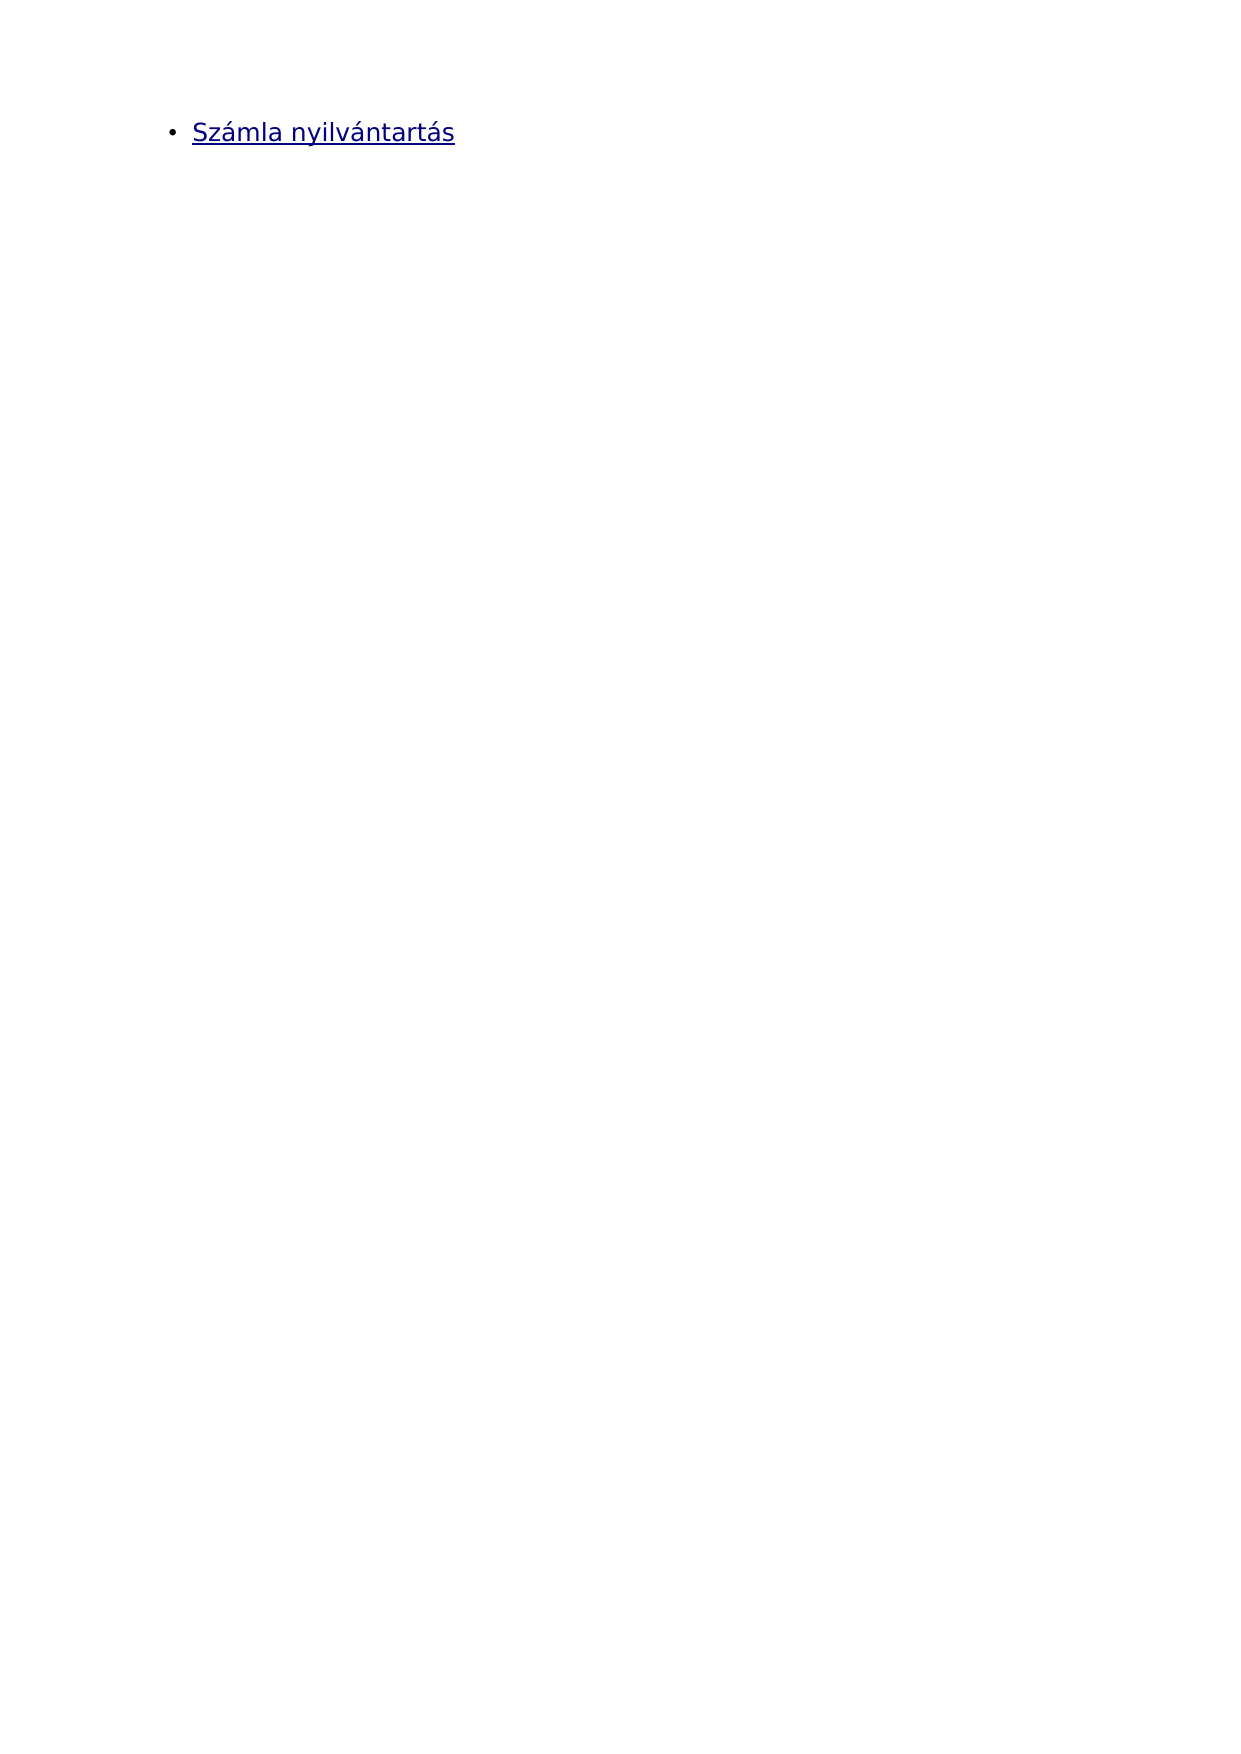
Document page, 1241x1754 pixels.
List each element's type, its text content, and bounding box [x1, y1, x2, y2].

list Számla nyilvántartás [177, 118, 1122, 147]
